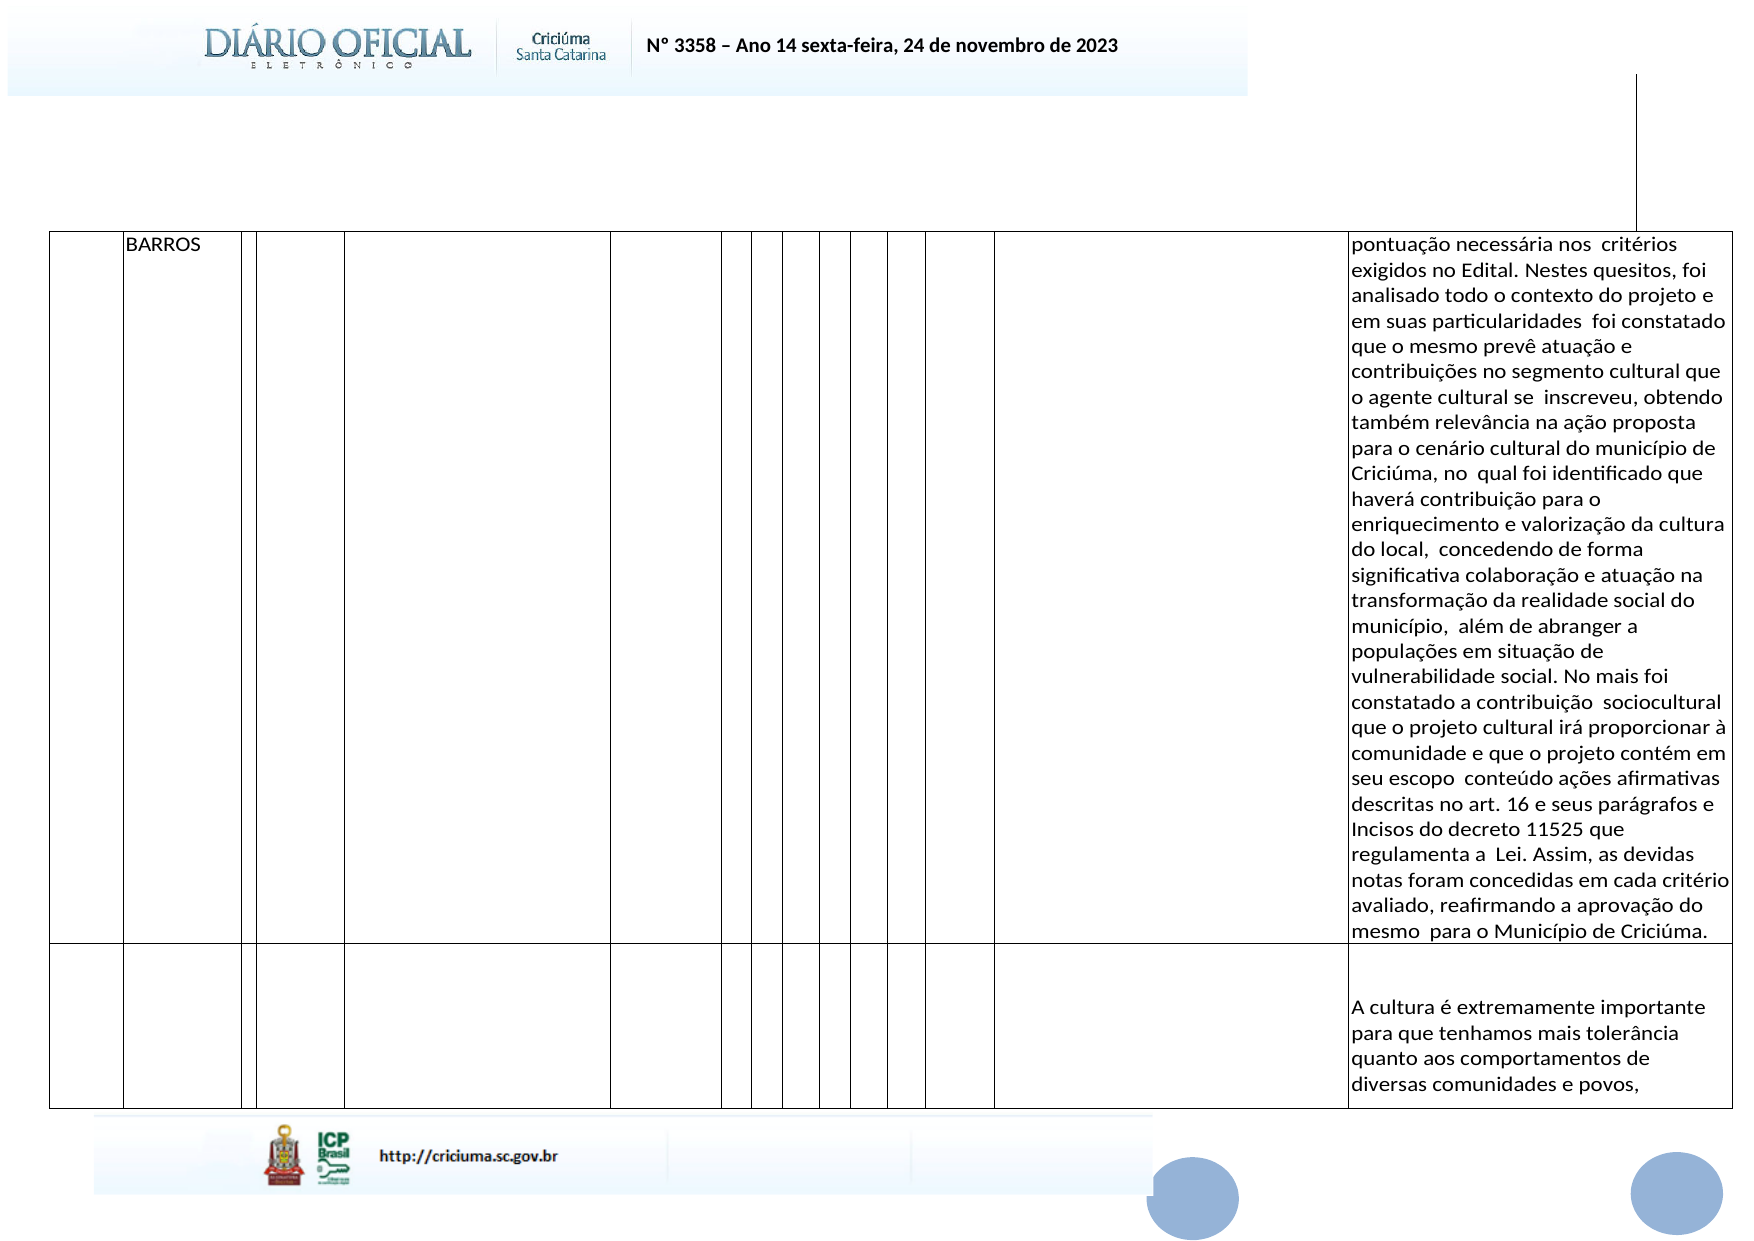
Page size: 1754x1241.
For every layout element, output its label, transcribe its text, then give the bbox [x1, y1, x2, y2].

table_cell [345, 944, 610, 1108]
table_cell pontuação necessária nos critérios exigidos no Edital. Nestes quesitos, foi analisado todo o contexto do projeto e em suas particularidades foi constatado que o mesmo prevê atuação e contribuições no segmento cultural que o agente cultural se inscreveu, obtendo também relevância na ação proposta para o cenário cultural do município de Criciúma, no qual foi identificado que haverá contribuição para o enriquecimento e valorização da cultura do local, concedendo de forma significativa colaboração e atuação na transformação da realidade social do município, além de abranger a populações em situação de vulnerabilidade social. No mais foi constatado a contribuição sociocultural que o projeto cultural irá proporcionar à comunidade e que o projeto contém em seu escopo conteúdo ações afirmativas descritas no art. 16 e seus parágrafos e Incisos do decreto 11525 que regulamenta a Lei. Assim, as devidas notas foram concedidas em cada critério avaliado, reafirmando a aprovação do mesmo para o Município de Criciúma. [1349, 232, 1732, 943]
table_cell [722, 944, 751, 1108]
table_cell [242, 944, 256, 1108]
table_cell [926, 944, 994, 1108]
table_cell [851, 944, 887, 1108]
table_cell [124, 944, 241, 1108]
table_cell [345, 232, 610, 943]
table_cell [926, 232, 994, 943]
table_cell [888, 944, 925, 1108]
table_cell [722, 232, 751, 943]
table_cell [752, 944, 782, 1108]
table_cell [242, 232, 256, 943]
table_cell [257, 944, 344, 1108]
table_cell [820, 944, 850, 1108]
table_cell [752, 232, 782, 943]
table_cell [50, 944, 123, 1108]
table_cell [820, 232, 850, 943]
table_cell [611, 944, 721, 1108]
table_cell [851, 232, 887, 943]
table_cell BARROS [124, 232, 241, 943]
table_cell [783, 232, 819, 943]
table_cell [257, 232, 344, 943]
table_cell [50, 232, 123, 943]
table_cell [783, 944, 819, 1108]
table_cell [611, 232, 721, 943]
table_cell [995, 232, 1348, 943]
table_cell [995, 944, 1348, 1108]
table_cell A cultura é extremamente importante para que tenhamos mais tolerância quanto aos comportamentos de diversas comunidades e povos, [1349, 944, 1732, 1108]
table_cell [888, 232, 925, 943]
